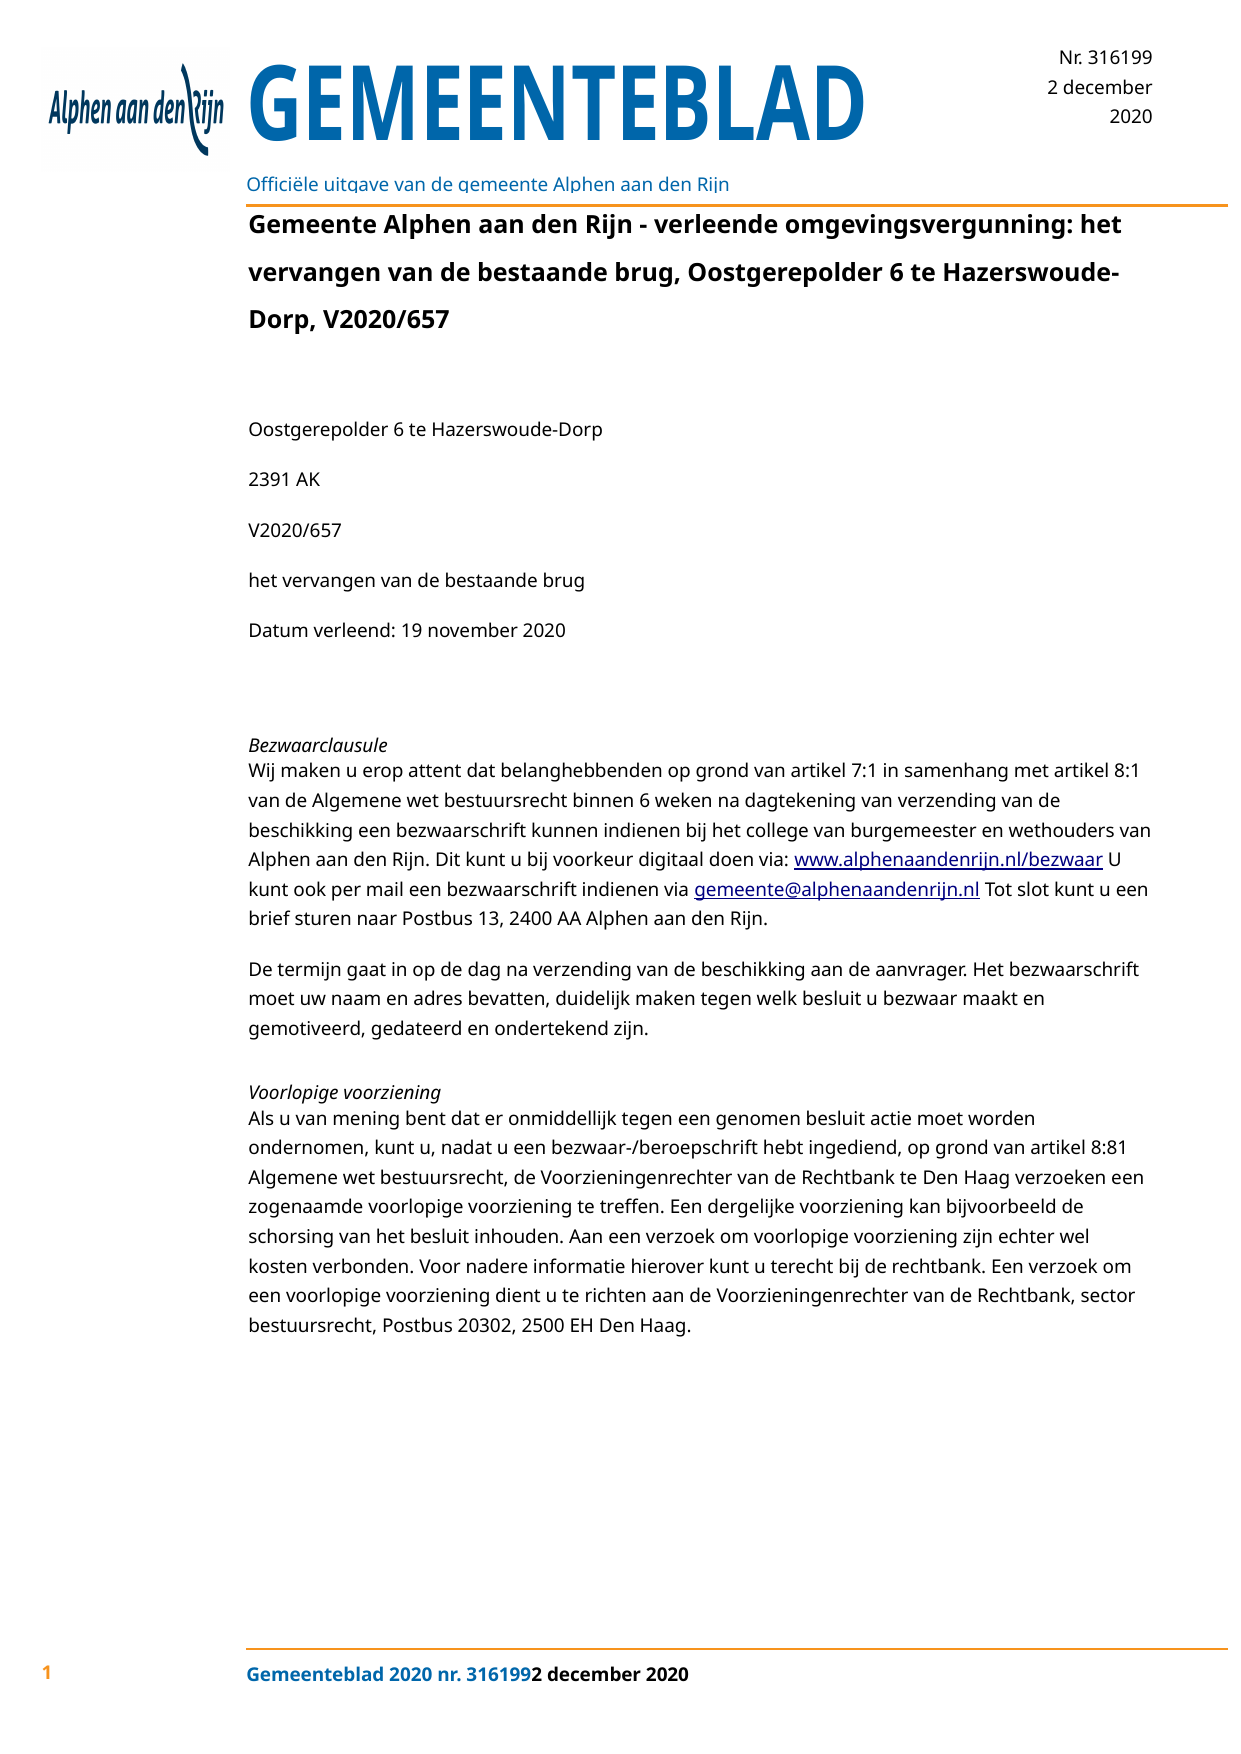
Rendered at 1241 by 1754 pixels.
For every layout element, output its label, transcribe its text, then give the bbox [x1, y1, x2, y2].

text Oostgerepolder 6 te Hazerswoude-Dorp [248, 416, 1152, 442]
text De termijn gaat in op de dag na verzending van de beschikking aan de aanvrager. Het bezwaarschrift moet uw naam en adres bevatten, duidelijk maken tegen welk besluit u bezwaar maakt en gemotiveerd, gedateerd en ondertekend zijn. [248, 956, 1152, 1041]
picture [41, 47, 231, 172]
text Als u van mening bent dat er onmiddellijk tegen een genomen besluit actie moet worden ondernomen, kunt u, nadat u een bezwaar-/beroepschrift hebt ingediend, op grond van artikel 8:81 Algemene wet bestuursrecht, de Voorzieningenrechter van de Rechtbank te Den Haag verzoeken een zogenaamde voorlopige voorziening te treffen. Een dergelijke voorziening kan bijvoorbeeld de schorsing van het besluit inhouden. Aan een verzoek om voorlopige voorziening zijn echter wel kosten verbonden. Voor nadere informatie hierover kunt u terecht bij de rechtbank. Een verzoek om een voorlopige voorziening dient u te richten aan de Voorzieningenrechter van de Rechtbank, sector bestuursrecht, Postbus 20302, 2500 EH Den Haag. [248, 1105, 1152, 1338]
text V2020/657 [248, 517, 1152, 542]
text Datum verleend: 19 november 2020 [248, 618, 1152, 643]
text Wij maken u erop attent dat belanghebbenden op grond van artikel 7:1 in samenhang met artikel 8:1 van de Algemene wet bestuursrecht binnen 6 weken na dagtekening van verzending van de beschikking een bezwaarschrift kunnen indienen bij het college van burgemeester en wethouders van Alphen aan den Rijn. Dit kunt u bij voorkeur digitaal doen via: www.alphenaandenrijn.nl/bezwaar U kunt ook per mail een bezwaarschrift indienen via gemeente@alphenaandenrijn.nl Tot slot kunt u een brief sturen naar Postbus 13, 2400 AA Alphen aan den Rijn. [248, 758, 1152, 931]
text Bezwaarclausule [248, 732, 1152, 758]
text Gemeente Alphen aan den Rijn - verleende omgevingsvergunning: het vervangen van de bestaande brug, Oostgerepolder 6 te Hazerswoude-Dorp, V2020/657 [248, 207, 1152, 336]
text Voorlopige voorziening [248, 1079, 1152, 1105]
text 2391 AK [248, 466, 1152, 492]
text het vervangen van de bestaande brug [248, 567, 1152, 593]
